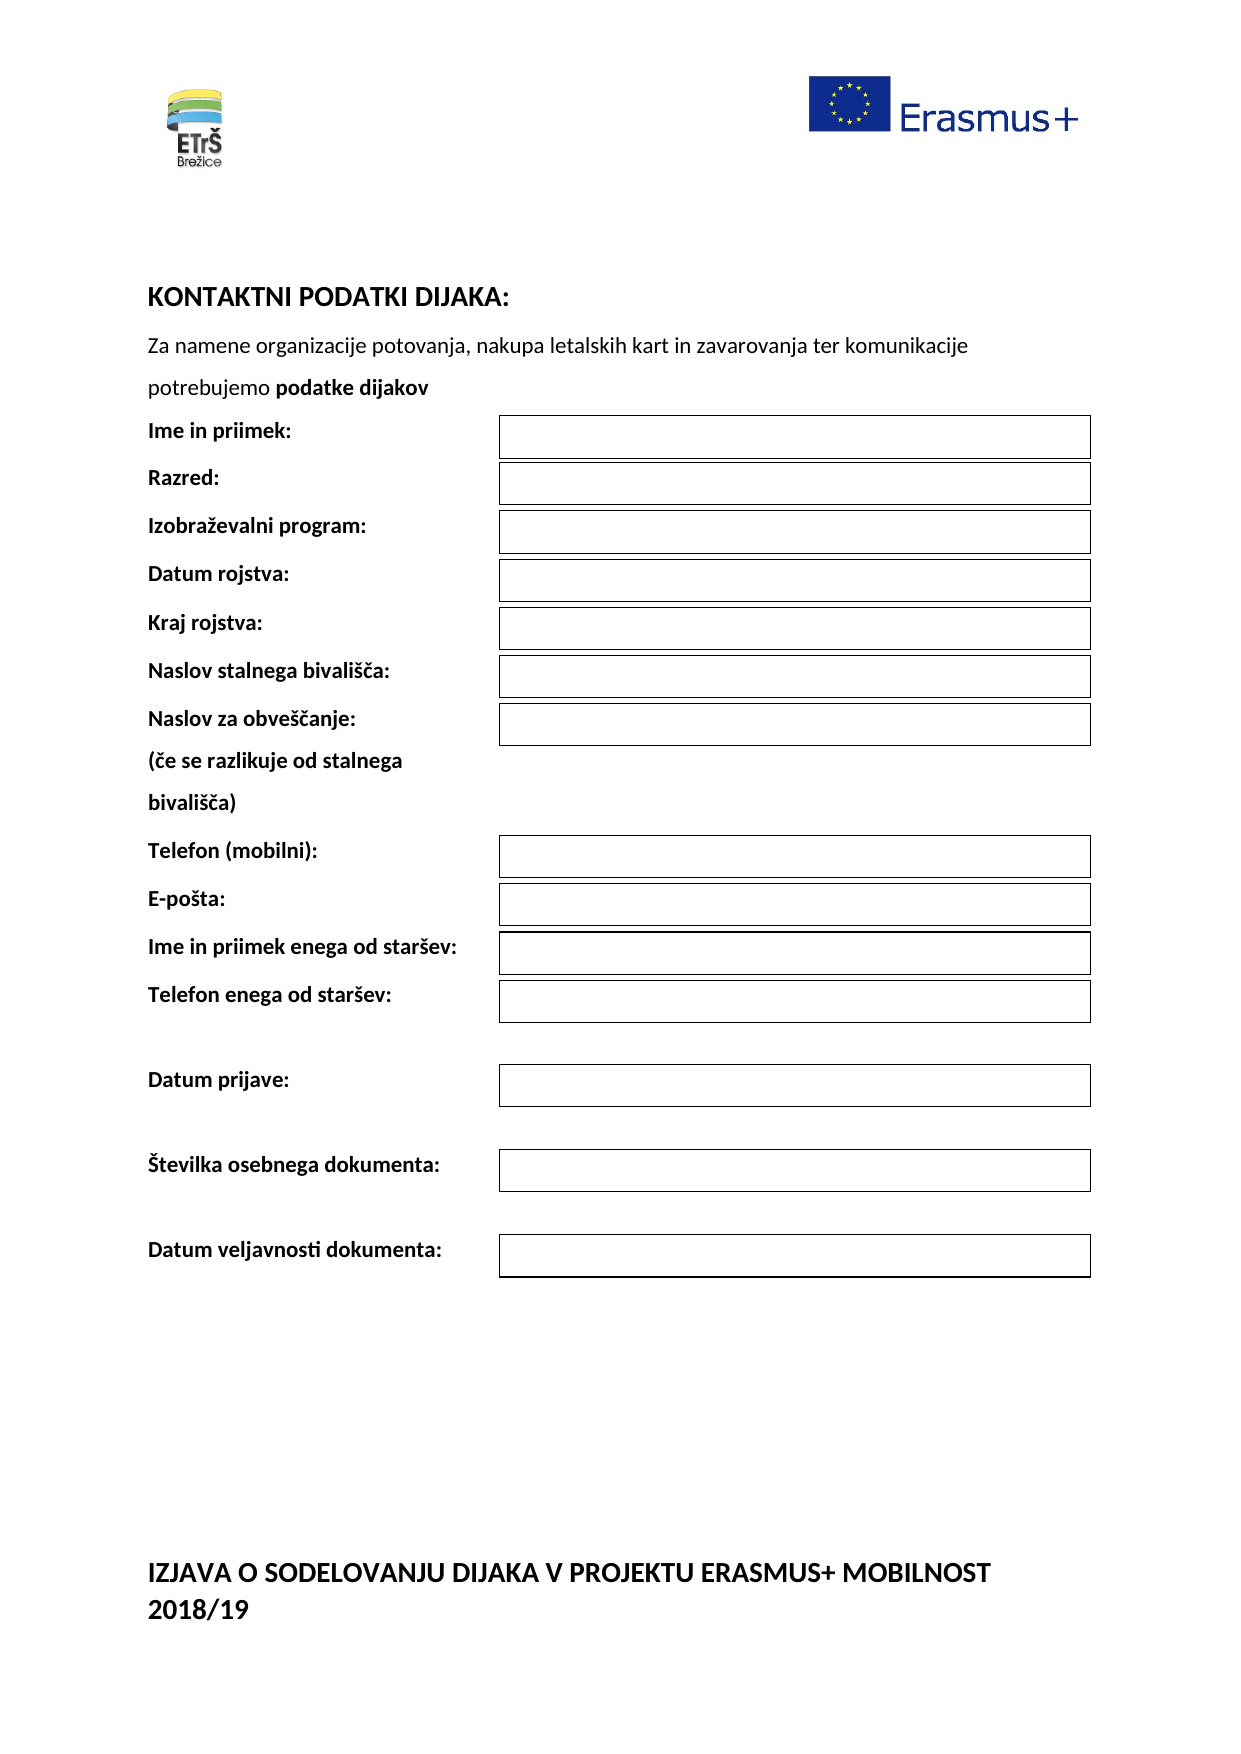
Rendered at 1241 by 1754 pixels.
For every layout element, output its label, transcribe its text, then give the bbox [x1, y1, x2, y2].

table_cell [470, 553, 500, 558]
text KONTAKTNI PODATKI DIJAKA: [148, 278, 1093, 313]
table_cell Ime in priimek enega od staršev: [137, 931, 470, 973]
table_cell E-pošta: [137, 883, 470, 925]
table_cell Telefon (mobilni): [137, 835, 470, 877]
table_cell [470, 607, 499, 649]
table_cell [470, 1064, 499, 1106]
table_header Datum veljavnosti dokumenta: [137, 1234, 470, 1276]
table_cell [500, 608, 1090, 649]
table_cell [470, 510, 499, 552]
table_cell [500, 656, 1090, 697]
table_cell Izobraževalni program: [137, 510, 470, 552]
table_cell [470, 649, 500, 655]
table_header [500, 416, 1090, 457]
table_cell [500, 560, 1090, 601]
table_cell [470, 504, 500, 510]
table_cell [137, 649, 470, 655]
table_cell Naslov stalnega bivališča: [137, 655, 470, 697]
table_header [500, 1150, 1090, 1191]
table_cell (če se razlikuje od stalnega bivališča) [137, 745, 470, 829]
table_cell [500, 975, 1090, 979]
table_cell [137, 504, 470, 510]
table_cell [500, 933, 1090, 973]
table_cell [470, 458, 500, 462]
table_header Številka osebnega dokumenta: [137, 1149, 470, 1191]
table_cell [470, 559, 499, 601]
table_cell [137, 601, 470, 607]
table_cell [500, 602, 1090, 607]
table_cell [137, 925, 470, 931]
table_cell [137, 829, 470, 835]
table_cell [500, 650, 1090, 655]
table_header Ime in priimek: [137, 415, 470, 457]
table_cell [500, 746, 1090, 829]
table_cell [500, 511, 1090, 552]
table_cell Kraj rojstva: [137, 607, 470, 649]
table_header [470, 1149, 499, 1191]
table_cell Datum rojstva: [137, 559, 470, 601]
table_cell [470, 462, 499, 504]
table_cell [137, 1022, 470, 1064]
table_cell [137, 553, 470, 558]
table_cell Telefon enega od staršev: [137, 980, 470, 1022]
table_cell [470, 931, 499, 973]
table_header [470, 1234, 499, 1276]
table_cell [500, 1065, 1090, 1106]
table_cell [500, 463, 1090, 504]
text IZJAVA O SODELOVANJU DIJAKA V PROJEKTU ERASMUS+ MOBILNOST 2018/19 [148, 1554, 1093, 1627]
table_cell [470, 925, 500, 931]
table_cell [470, 703, 499, 745]
table_cell Naslov za obveščanje: [137, 703, 470, 745]
table_cell Datum prijave: [137, 1064, 470, 1106]
table_cell [500, 1023, 1090, 1064]
table_cell [500, 698, 1090, 703]
table_cell [137, 877, 470, 883]
table_cell [470, 655, 499, 697]
table_cell [137, 458, 470, 462]
table_cell [470, 829, 500, 835]
table_cell [500, 829, 1090, 835]
table_cell [470, 601, 500, 607]
table_cell [500, 981, 1090, 1022]
table_cell [500, 878, 1090, 883]
table_cell [470, 974, 500, 979]
table_header [470, 415, 499, 457]
table_cell [470, 883, 499, 925]
table_cell [500, 836, 1090, 877]
table_cell Razred: [137, 462, 470, 504]
table_cell [470, 980, 499, 1022]
table_cell [470, 877, 500, 883]
table_header [500, 1235, 1090, 1276]
table_cell [470, 697, 500, 703]
table_cell [470, 835, 499, 877]
text Za namene organizacije potovanja, nakupa letalskih kart in zavarovanja ter komunikacije potrebujemo podatke dijakov [148, 331, 1093, 401]
table_cell [500, 884, 1090, 925]
table_cell [470, 1022, 500, 1064]
table_cell [500, 505, 1090, 510]
table_cell [500, 926, 1090, 931]
table_cell [500, 554, 1090, 558]
table_cell [137, 974, 470, 979]
table_cell [470, 745, 500, 829]
table_cell [137, 697, 470, 703]
table_cell [500, 704, 1090, 745]
